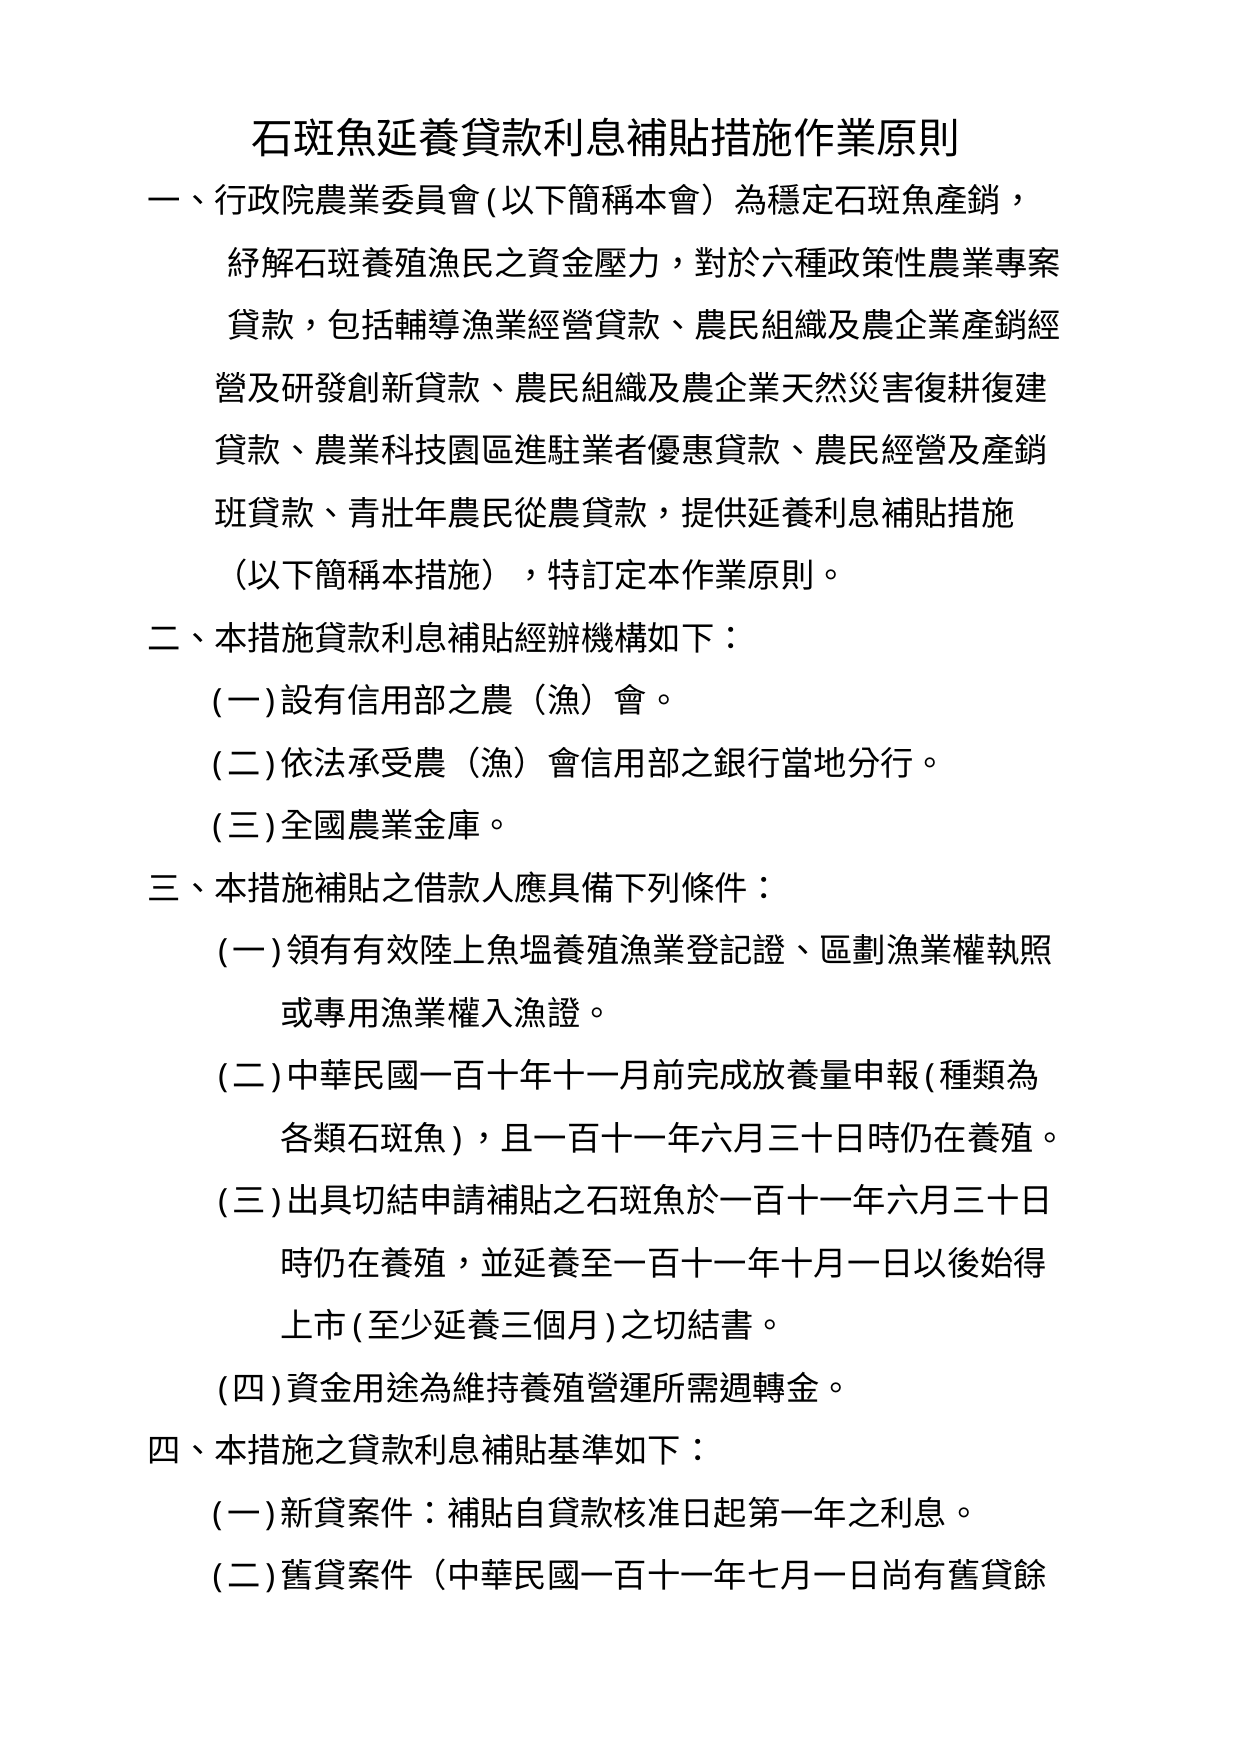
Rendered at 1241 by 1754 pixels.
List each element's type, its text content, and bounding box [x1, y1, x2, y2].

text (二)中華民國一百十年十一月前完成放養量申報(種類為各類石斑魚)，且一百十一年六月三十日時仍在養殖。 [213, 1032, 1063, 1157]
list （以下簡稱本措施），特訂定本作業原則。 [148, 532, 1063, 594]
text (二)舊貸案件（中華民國一百十一年七月一日尚有舊貸餘 [207, 1532, 1063, 1594]
list 貸款，包括輔導漁業經營貸款、農民組織及農企業產銷經 [148, 282, 1063, 344]
text 三、本措施補貼之借款人應具備下列條件： [148, 844, 1063, 907]
text 石斑魚延養貸款利息補貼措施作業原則 [148, 94, 1063, 157]
text (三)出具切結申請補貼之石斑魚於一百十一年六月三十日時仍在養殖，並延養至一百十一年十月一日以後始得上市(至少延養三個月)之切結書。 [213, 1157, 1063, 1344]
text 二、本措施貸款利息補貼經辦機構如下： [148, 594, 1063, 657]
list 班貸款、青壯年農民從農貸款，提供延養利息補貼措施 [148, 469, 1063, 532]
list 一、行政院農業委員會(以下簡稱本會）為穩定石斑魚產銷， [148, 157, 1063, 219]
list 紓解石斑養殖漁民之資金壓力，對於六種政策性農業專案 [148, 219, 1063, 282]
list (二)依法承受農（漁）會信用部之銀行當地分行。 [207, 719, 1063, 782]
text 四、本措施之貸款利息補貼基準如下： [148, 1407, 1063, 1469]
list 營及研發創新貸款、農民組織及農企業天然災害復耕復建 [148, 344, 1063, 407]
text (一)領有有效陸上魚塭養殖漁業登記證、區劃漁業權執照或專用漁業權入漁證。 [213, 907, 1063, 1032]
text (一)新貸案件：補貼自貸款核准日起第一年之利息。 [207, 1469, 1063, 1532]
list (三)全國農業金庫。 [207, 782, 1063, 844]
list (一)設有信用部之農（漁）會。 [207, 657, 1063, 719]
list 貸款、農業科技園區進駐業者優惠貸款、農民經營及產銷 [148, 407, 1063, 469]
text (四)資金用途為維持養殖營運所需週轉金。 [213, 1344, 1063, 1407]
